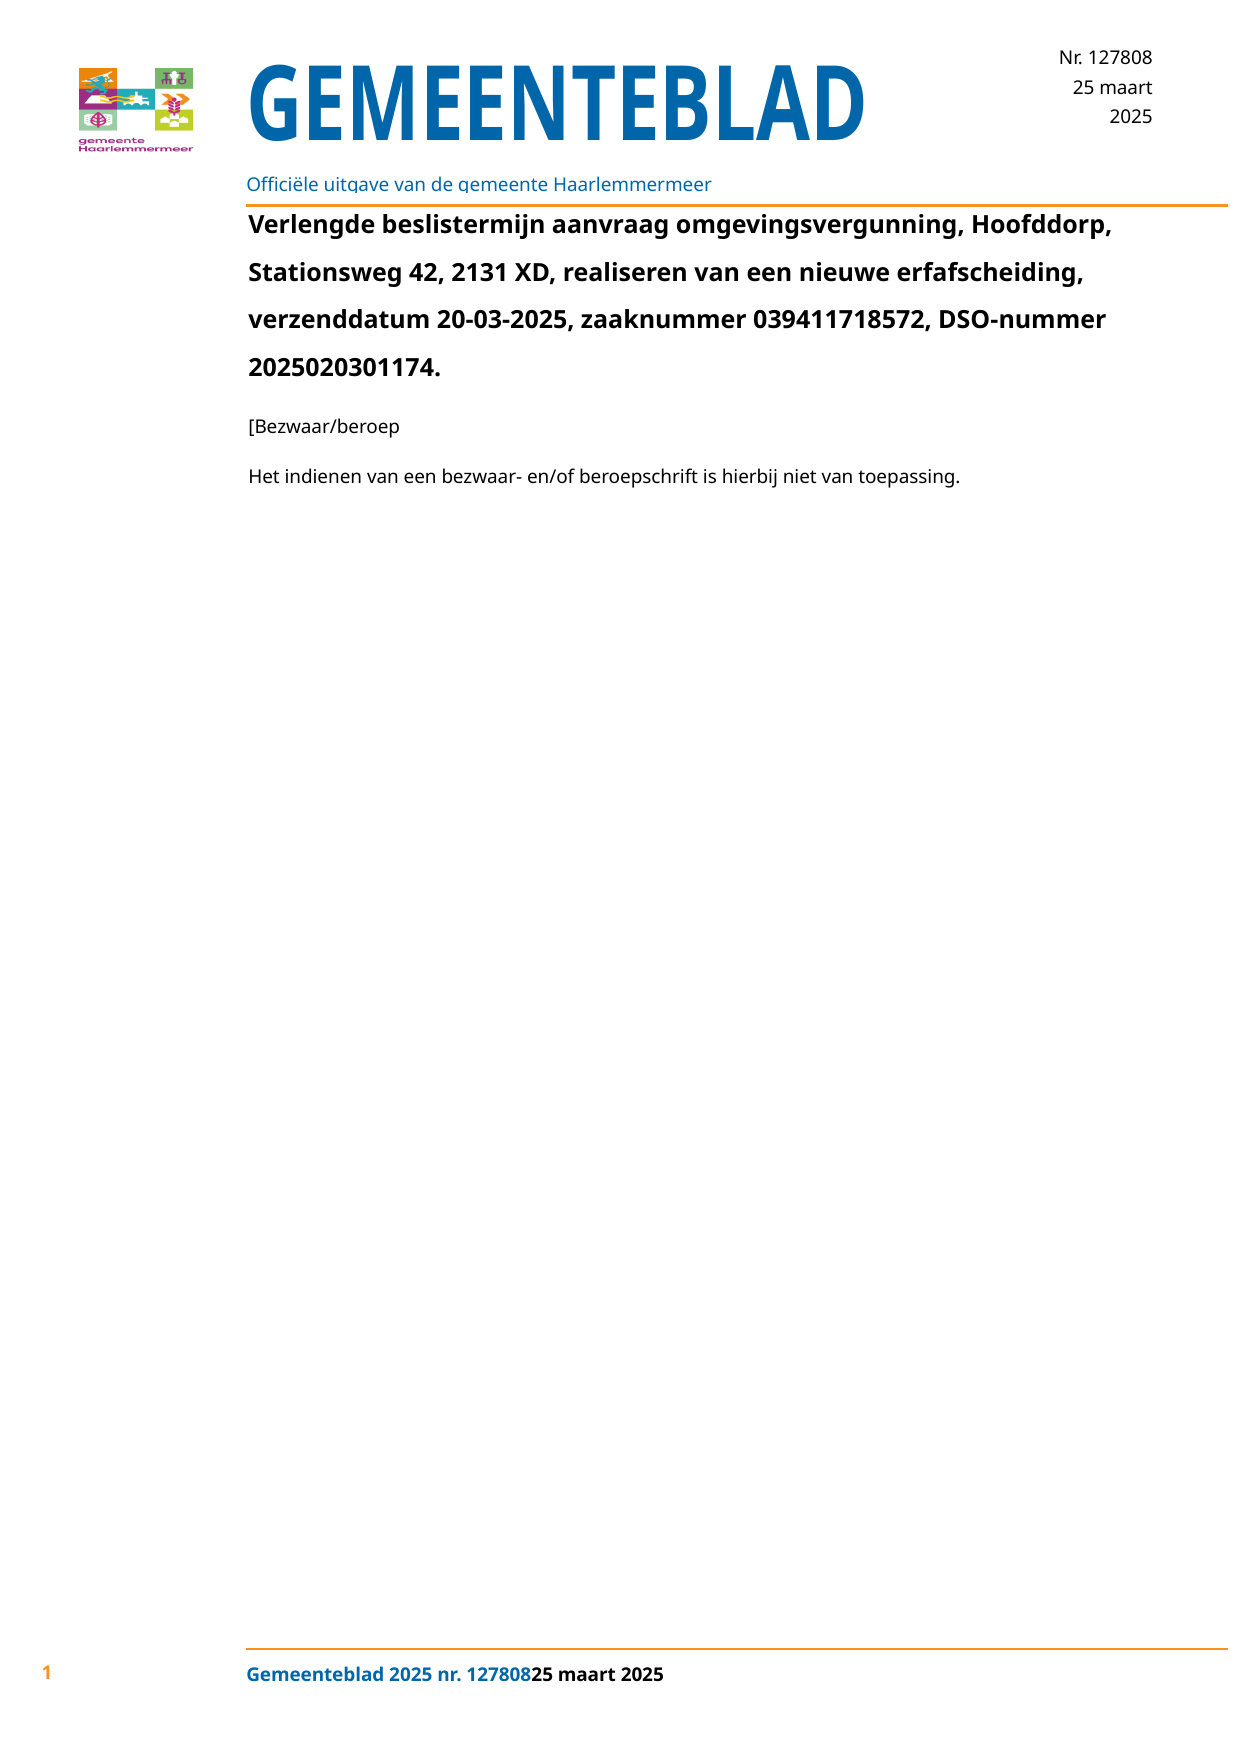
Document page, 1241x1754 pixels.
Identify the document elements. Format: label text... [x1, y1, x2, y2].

text Verlengde beslistermijn aanvraag omgevingsvergunning, Hoofddorp, Stationsweg 42, 2131 XD, realiseren van een nieuwe erfafscheiding, verzenddatum 20-03-2025, zaaknummer 039411718572, DSO-nummer 2025020301174. [248, 207, 1152, 384]
text Het indienen van een bezwaar- en/of beroepschrift is hierbij niet van toepassing. [248, 463, 1152, 489]
text [Bezwaar/beroep [248, 413, 1152, 439]
picture [41, 47, 231, 172]
